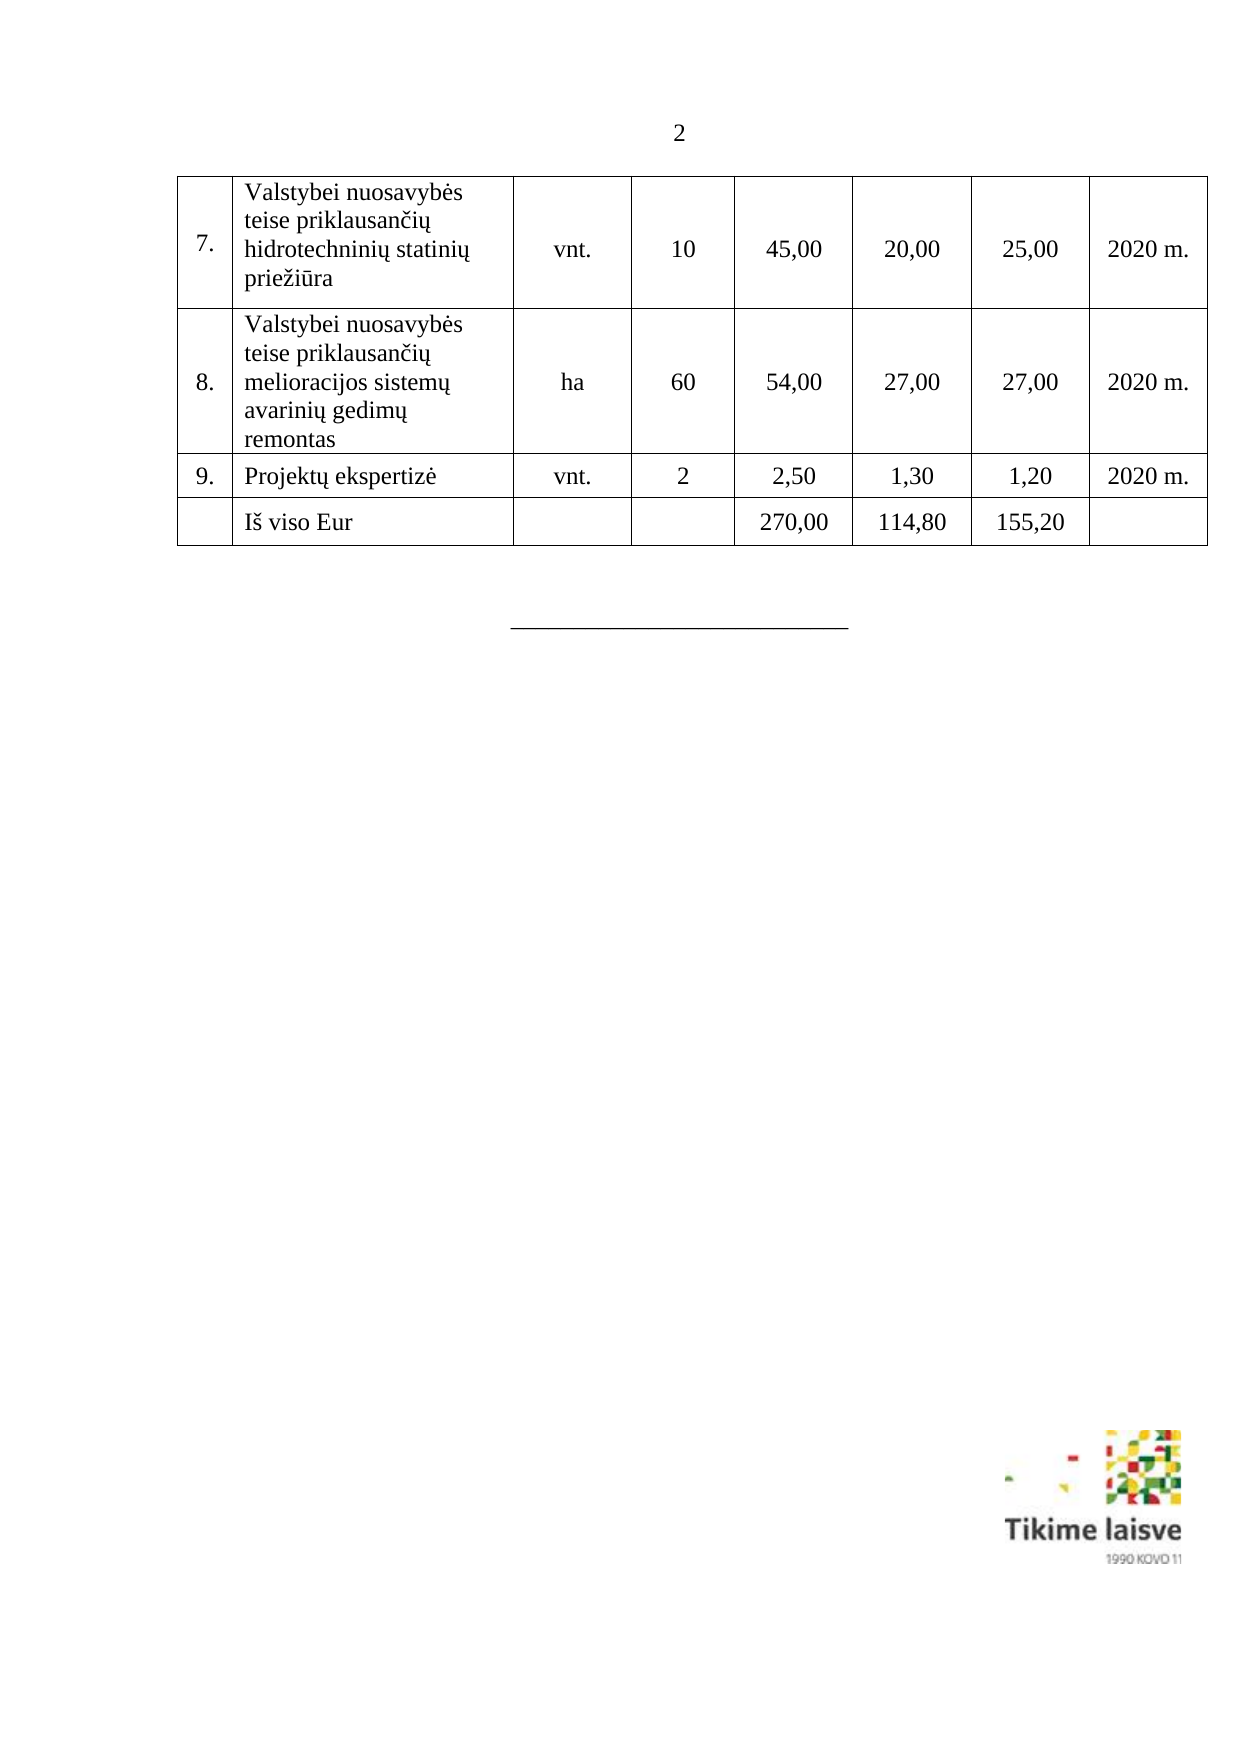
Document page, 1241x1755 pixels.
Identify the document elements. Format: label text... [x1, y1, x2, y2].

table_cell [632, 498, 734, 544]
table_cell 1,30 [853, 454, 971, 497]
table_cell 9. [178, 454, 232, 497]
table_cell 54,00 [735, 309, 852, 453]
table_cell vnt. [514, 454, 631, 497]
table_cell 2,50 [735, 454, 852, 497]
table_cell 10 [632, 177, 734, 308]
table_cell 2 [632, 454, 734, 497]
table_cell [514, 498, 631, 544]
table_cell 25,00 [972, 177, 1089, 308]
text ___________________________ [177, 603, 1181, 632]
table_cell Projektų ekspertizė [233, 454, 513, 497]
table_cell 2020 m. [1090, 309, 1207, 453]
table_cell 2020 m. [1090, 177, 1207, 308]
table_cell vnt. [514, 177, 631, 308]
table_cell 27,00 [853, 309, 971, 453]
table_cell 1,20 [972, 454, 1089, 497]
table_cell 8. [178, 309, 232, 453]
table_cell 27,00 [972, 309, 1089, 453]
table_cell 7. [178, 177, 232, 308]
table_cell Iš viso Eur [233, 498, 513, 544]
table_cell ha [514, 309, 631, 453]
table_cell [178, 498, 232, 544]
table_cell [1090, 498, 1207, 544]
table_cell 270,00 [735, 498, 852, 544]
table_cell Valstybei nuosavybės teise priklausančių melioracijos sistemų avarinių gedimų remontas [233, 309, 513, 453]
table_cell 114,80 [853, 498, 971, 544]
table_cell 20,00 [853, 177, 971, 308]
table_cell 45,00 [735, 177, 852, 308]
table_cell 155,20 [972, 498, 1089, 544]
table_cell 60 [632, 309, 734, 453]
table_cell 2020 m. [1090, 454, 1207, 497]
table_cell Valstybei nuosavybės teise priklausančių hidrotechninių statinių priežiūra [233, 177, 513, 308]
